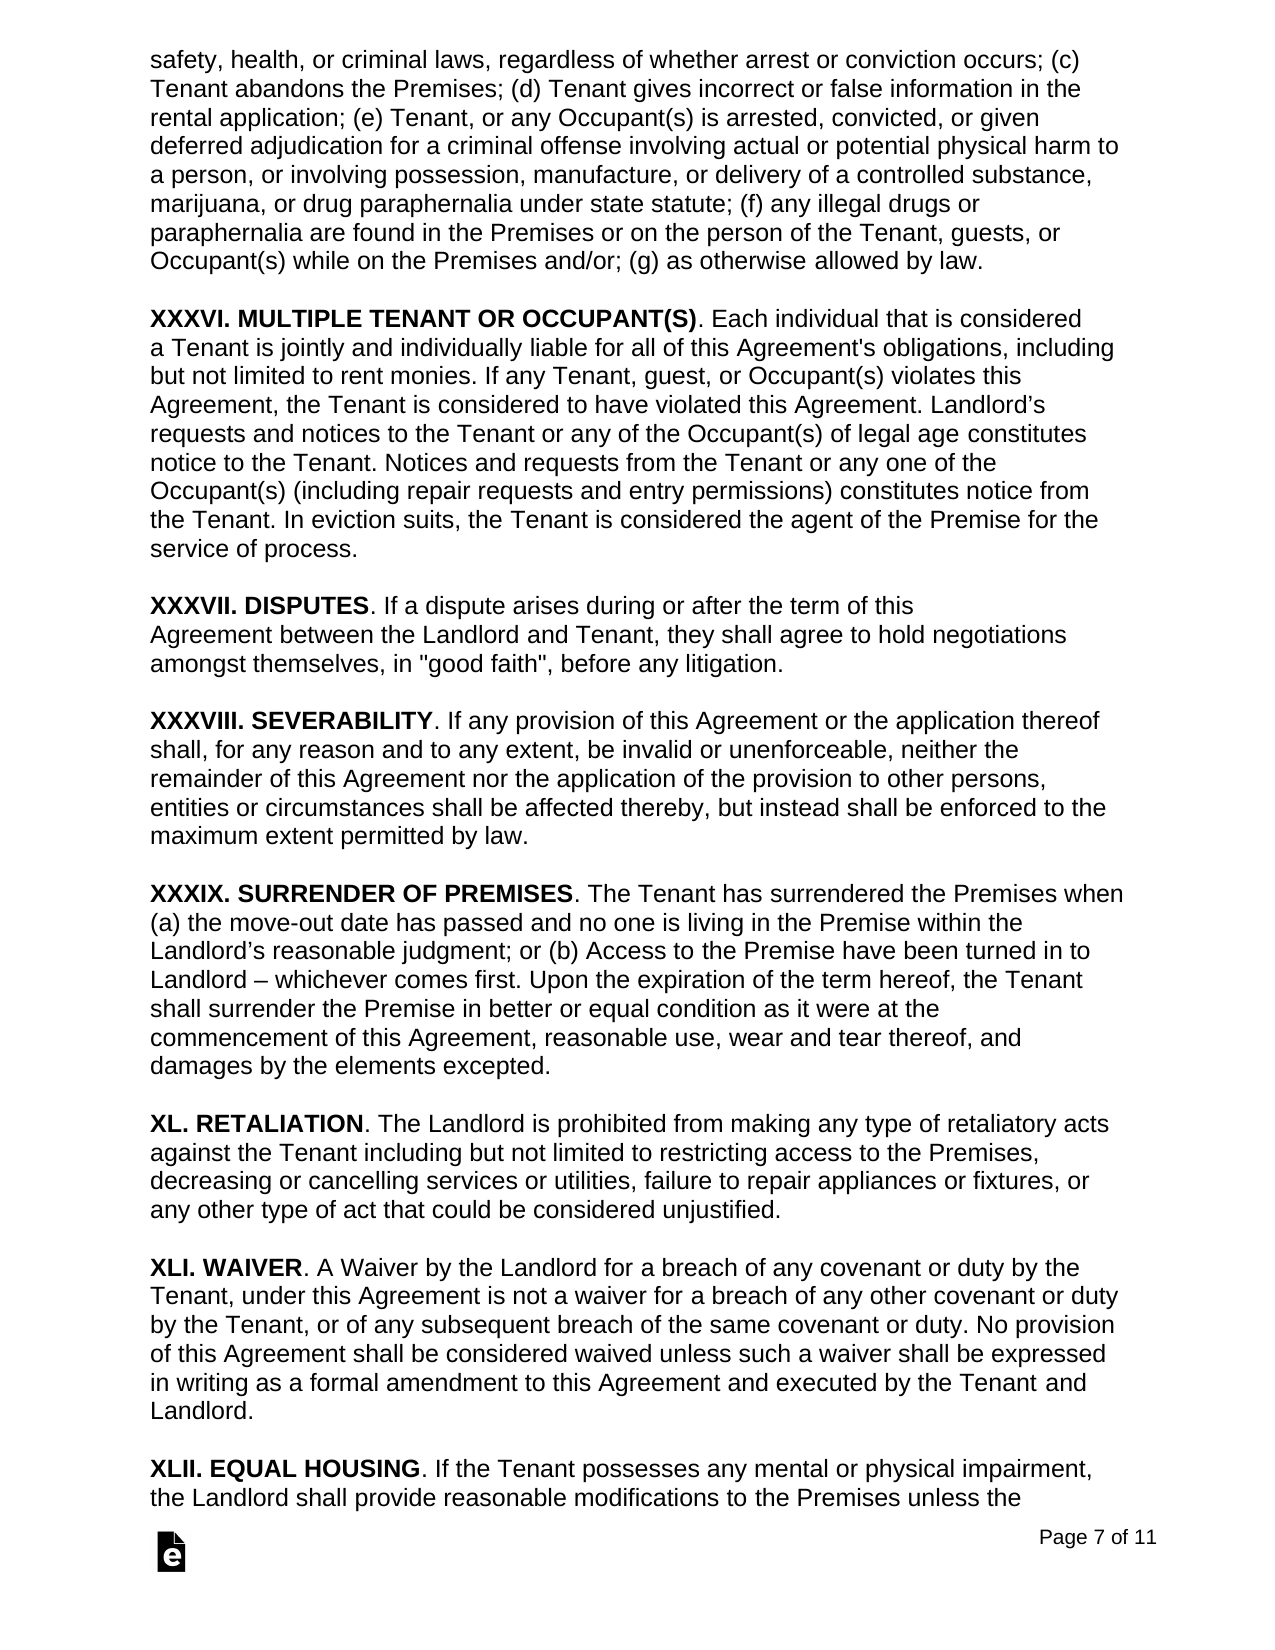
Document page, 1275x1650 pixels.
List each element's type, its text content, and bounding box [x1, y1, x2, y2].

text XXXVII. DISPUTES. If a dispute arises during or after the term of this Agreement between the Landlord and Tenant, they shall agree to hold negotiations amongst themselves, in "good faith", before any litigation. [150, 591, 1125, 677]
text XL. RETALIATION. The Landlord is prohibited from making any type of retaliatory acts against the Tenant including but not limited to restricting access to the Premises, decreasing or cancelling services or utilities, failure to repair appliances or fixtures, or any other type of act that could be considered unjustified. [150, 1109, 1125, 1224]
text XXXIX. SURRENDER OF PREMISES. The Tenant has surrendered the Premises when (a) the move-out date has passed and no one is living in the Premise within the Landlord’s reasonable judgment; or (b) Access to the Premise have been turned in to Landlord – whichever comes first. Upon the expiration of the term hereof, the Tenant shall surrender the Premise in better or equal condition as it were at the commencement of this Agreement, reasonable use, wear and tear thereof, and damages by the elements excepted. [150, 879, 1125, 1080]
text XLII. EQUAL HOUSING. If the Tenant possesses any mental or physical impairment, the Landlord shall provide reasonable modifications to the Premises unless the [150, 1454, 1125, 1511]
text XXXVI. MULTIPLE TENANT OR OCCUPANT(S). Each individual that is considered a Tenant is jointly and individually liable for all of this Agreement's obligations, including but not limited to rent monies. If any Tenant, guest, or Occupant(s) violates this Agreement, the Tenant is considered to have violated this Agreement. Landlord’s requests and notices to the Tenant or any of the Occupant(s) of legal age constitutes notice to the Tenant. Notices and requests from the Tenant or any one of the Occupant(s) (including repair requests and entry permissions) constitutes notice from the Tenant. In eviction suits, the Tenant is considered the agent of the Premise for the service of process. [150, 304, 1125, 562]
text safety, health, or criminal laws, regardless of whether arrest or conviction occurs; (c) Tenant abandons the Premises; (d) Tenant gives incorrect or false information in the rental application; (e) Tenant, or any Occupant(s) is arrested, convicted, or given deferred adjudication for a criminal offense involving actual or potential physical harm to a person, or involving possession, manufacture, or delivery of a controlled substance, marijuana, or drug paraphernalia under state statute; (f) any illegal drugs or paraphernalia are found in the Premises or on the person of the Tenant, guests, or Occupant(s) while on the Premises and/or; (g) as otherwise allowed by law. [150, 45, 1125, 275]
text XLI. WAIVER. A Waiver by the Landlord for a breach of any covenant or duty by the Tenant, under this Agreement is not a waiver for a breach of any other covenant or duty by the Tenant, or of any subsequent breach of the same covenant or duty. No provision of this Agreement shall be considered waived unless such a waiver shall be expressed in writing as a formal amendment to this Agreement and executed by the Tenant and Landlord. [150, 1252, 1125, 1425]
text XXXVIII. SEVERABILITY. If any provision of this Agreement or the application thereof shall, for any reason and to any extent, be invalid or unenforceable, neither the remainder of this Agreement nor the application of the provision to other persons, entities or circumstances shall be affected thereby, but instead shall be enforced to the maximum extent permitted by law. [150, 706, 1125, 850]
